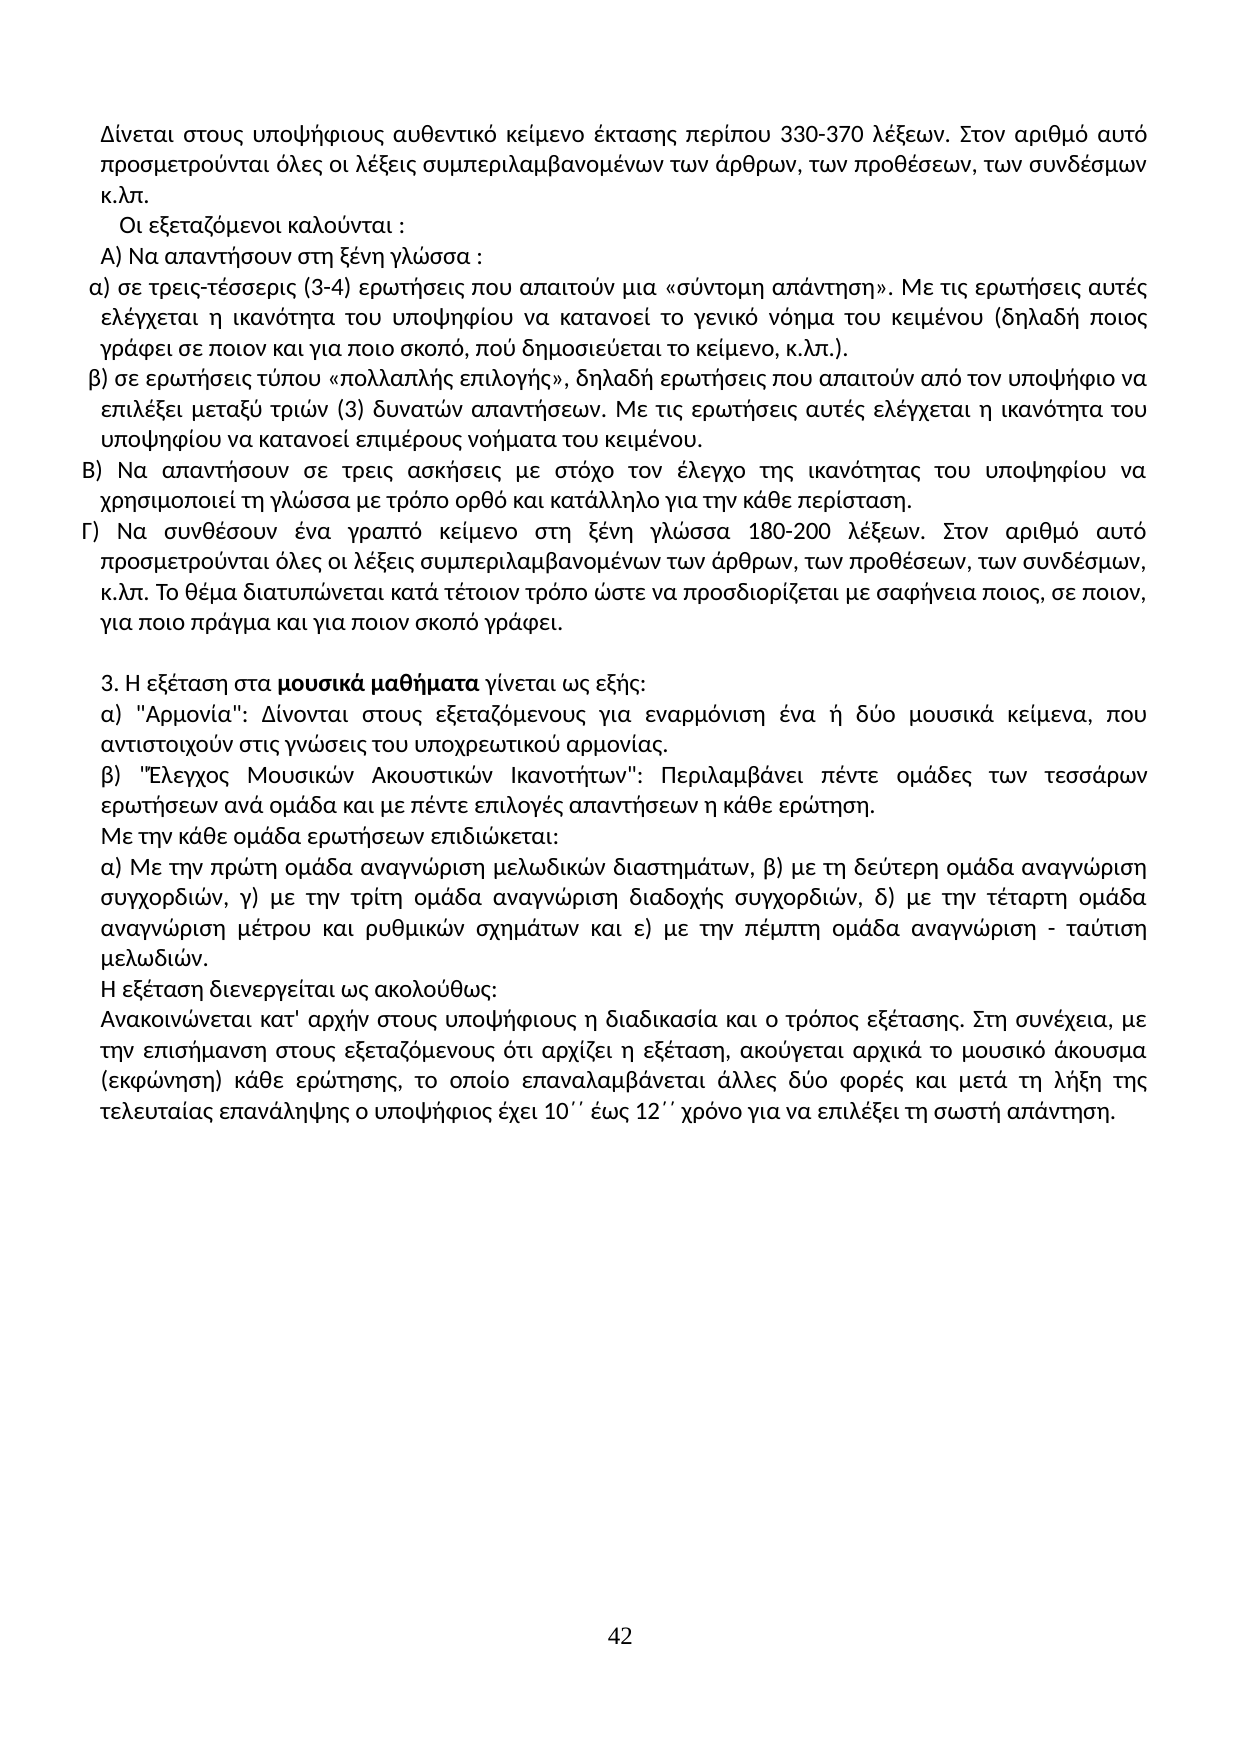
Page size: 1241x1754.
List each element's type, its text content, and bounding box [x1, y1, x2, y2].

text β) σε ερωτήσεις τύπου «πολλαπλής επιλογής», δηλαδή ερωτήσεις που απαιτούν από τον υποψήφιο να επιλέξει μεταξύ τριών (3) δυνατών απαντήσεων. Με τις ερωτήσεις αυτές ελέγχεται η ικανότητα του υποψηφίου να κατανοεί επιμέρους νοήματα του κειμένου. [82, 362, 1149, 454]
text α) "Αρμονία": Δίνονται στους εξεταζόμενους για εναρμόνιση ένα ή δύο μουσικά κείμενα, που αντιστοιχούν στις γνώσεις του υποχρεωτικού αρμονίας. [100, 698, 1149, 759]
text Δίνεται στους υποψήφιους αυθεντικό κείμενο έκτασης περίπου 330-370 λέξεων. Στον αριθμό αυτό προσμετρούνται όλες οι λέξεις συμπεριλαμβανομένων των άρθρων, των προθέσεων, των συνδέσμων κ.λπ. [100, 118, 1149, 210]
text α) σε τρεις-τέσσερις (3-4) ερωτήσεις που απαιτούν μια «σύντομη απάντηση». Με τις ερωτήσεις αυτές ελέγχεται η ικανότητα του υποψηφίου να κατανοεί το γενικό νόημα του κειμένου (δηλαδή ποιος γράφει σε ποιον και για ποιο σκοπό, πού δημοσιεύεται το κείμενο, κ.λπ.). [82, 271, 1149, 362]
text Β) Να απαντήσουν σε τρεις ασκήσεις με στόχο τον έλεγχο της ικανότητας του υποψηφίου να χρησιμοποιεί τη γλώσσα με τρόπο ορθό και κατάλληλο για την κάθε περίσταση. [82, 454, 1149, 515]
text Α) Nα απαντήσουν στη ξένη γλώσσα : [100, 240, 1149, 271]
text Γ) Να συνθέσουν ένα γραπτό κείμενο στη ξένη γλώσσα 180-200 λέξεων. Στον αριθμό αυτό προσμετρούνται όλες οι λέξεις συμπεριλαμβανομένων των άρθρων, των προθέσεων, των συνδέσμων, κ.λπ. Το θέμα διατυπώνεται κατά τέτοιον τρόπο ώστε να προσδιορίζεται με σαφήνεια ποιος, σε ποιον, για ποιο πράγμα και για ποιον σκοπό γράφει. [82, 515, 1149, 637]
text β) "Έλεγχος Μουσικών Ακουστικών Ικανοτήτων": Περιλαμβάνει πέντε ομάδες των τεσσάρων ερωτήσεων ανά ομάδα και με πέντε επιλογές απαντήσεων η κάθε ερώτηση. [100, 759, 1149, 820]
text Με την κάθε ομάδα ερωτήσεων επιδιώκεται: [100, 820, 1149, 851]
text 3. Η εξέταση στα μουσικά μαθήματα γίνεται ως εξής: [100, 667, 1149, 698]
text α) Με την πρώτη ομάδα αναγνώριση μελωδικών διαστημάτων, β) με τη δεύτερη ομάδα αναγνώριση συγχορδιών, γ) με την τρίτη ομάδα αναγνώριση διαδοχής συγχορδιών, δ) με την τέταρτη ομάδα αναγνώριση μέτρου και ρυθμικών σχημάτων και ε) με την πέμπτη ομάδα αναγνώριση - ταύτιση μελωδιών. [100, 851, 1149, 973]
text Ανακοινώνεται κατ' αρχήν στους υποψήφιους η διαδικασία και ο τρόπος εξέτασης. Στη συνέχεια, με την επισήμανση στους εξεταζόμενους ότι αρχίζει η εξέταση, ακούγεται αρχικά το μουσικό άκουσμα (εκφώνηση) κάθε ερώτησης, το οποίο επαναλαμβάνεται άλλες δύο φορές και μετά τη λήξη της τελευταίας επανάληψης ο υποψήφιος έχει 10΄΄ έως 12΄΄ χρόνο για να επιλέξει τη σωστή απάντηση. [100, 1003, 1149, 1125]
text Οι εξεταζόμενοι καλούνται : [100, 210, 1149, 240]
text Η εξέταση διενεργείται ως ακολούθως: [100, 973, 1149, 1003]
